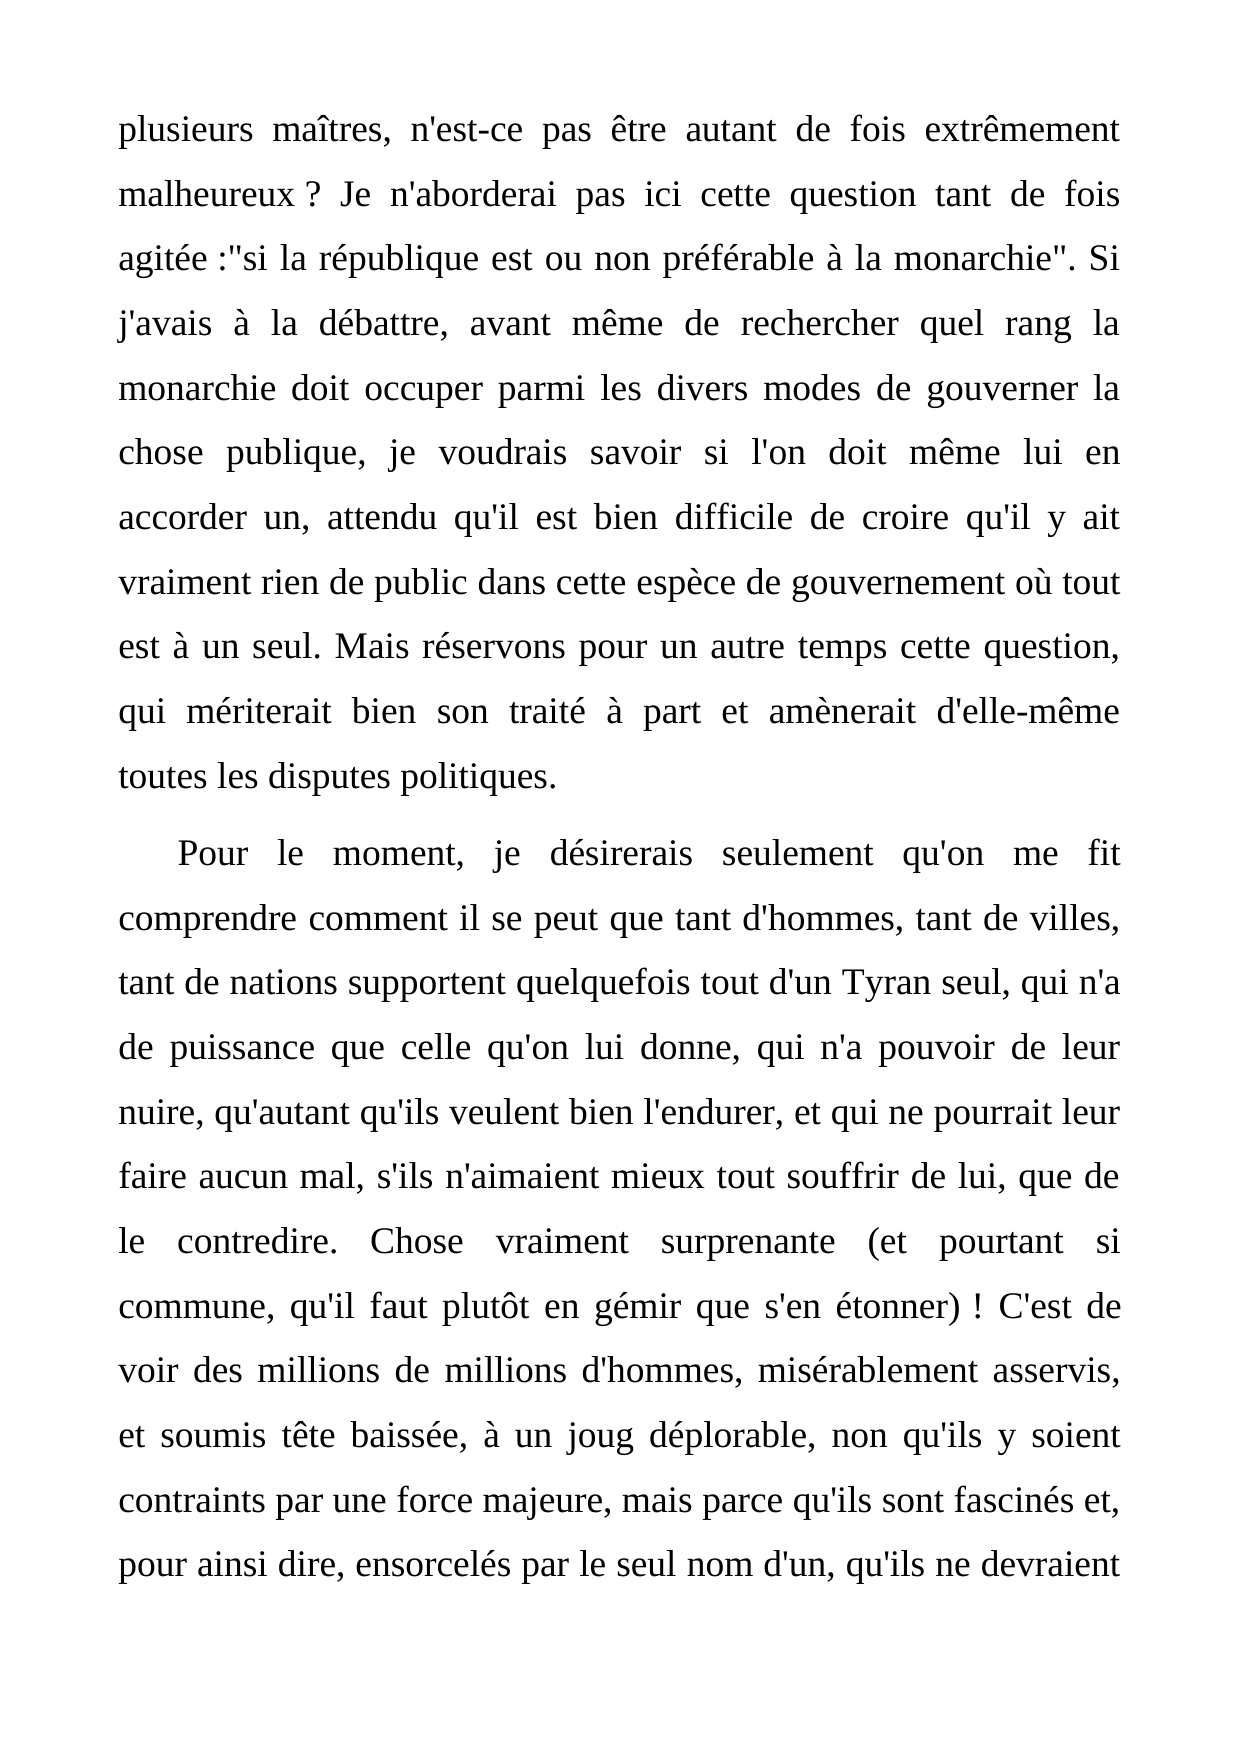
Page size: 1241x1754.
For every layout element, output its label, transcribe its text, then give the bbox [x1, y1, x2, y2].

text plusieurs maîtres, n'est-ce pas être autant de fois extrêmement malheureux ? Je n'aborderai pas ici cette question tant de fois agitée :"si la république est ou non préférable à la monarchie". Si j'avais à la débattre, avant même de rechercher quel rang la monarchie doit occuper parmi les divers modes de gouverner la chose publique, je voudrais savoir si l'on doit même lui en accorder un, attendu qu'il est bien difficile de croire qu'il y ait vraiment rien de public dans cette espèce de gouvernement où tout est à un seul. Mais réservons pour un autre temps cette question, qui mériterait bien son traité à part et amènerait d'elle-même toutes les disputes politiques. [118, 106, 1122, 796]
text Pour le moment, je désirerais seulement qu'on me fit comprendre comment il se peut que tant d'hommes, tant de villes, tant de nations supportent quelquefois tout d'un Tyran seul, qui n'a de puissance que celle qu'on lui donne, qui n'a pouvoir de leur nuire, qu'autant qu'ils veulent bien l'endurer, et qui ne pourrait leur faire aucun mal, s'ils n'aimaient mieux tout souffrir de lui, que de le contredire. Chose vraiment surprenante (et pourtant si commune, qu'il faut plutôt en gémir que s'en étonner) ! C'est de voir des millions de millions d'hommes, misérablement asservis, et soumis tête baissée, à un joug déplorable, non qu'ils y soient contraints par une force majeure, mais parce qu'ils sont fascinés et, pour ainsi dire, ensorcelés par le seul nom d'un, qu'ils ne devraient [118, 830, 1122, 1585]
